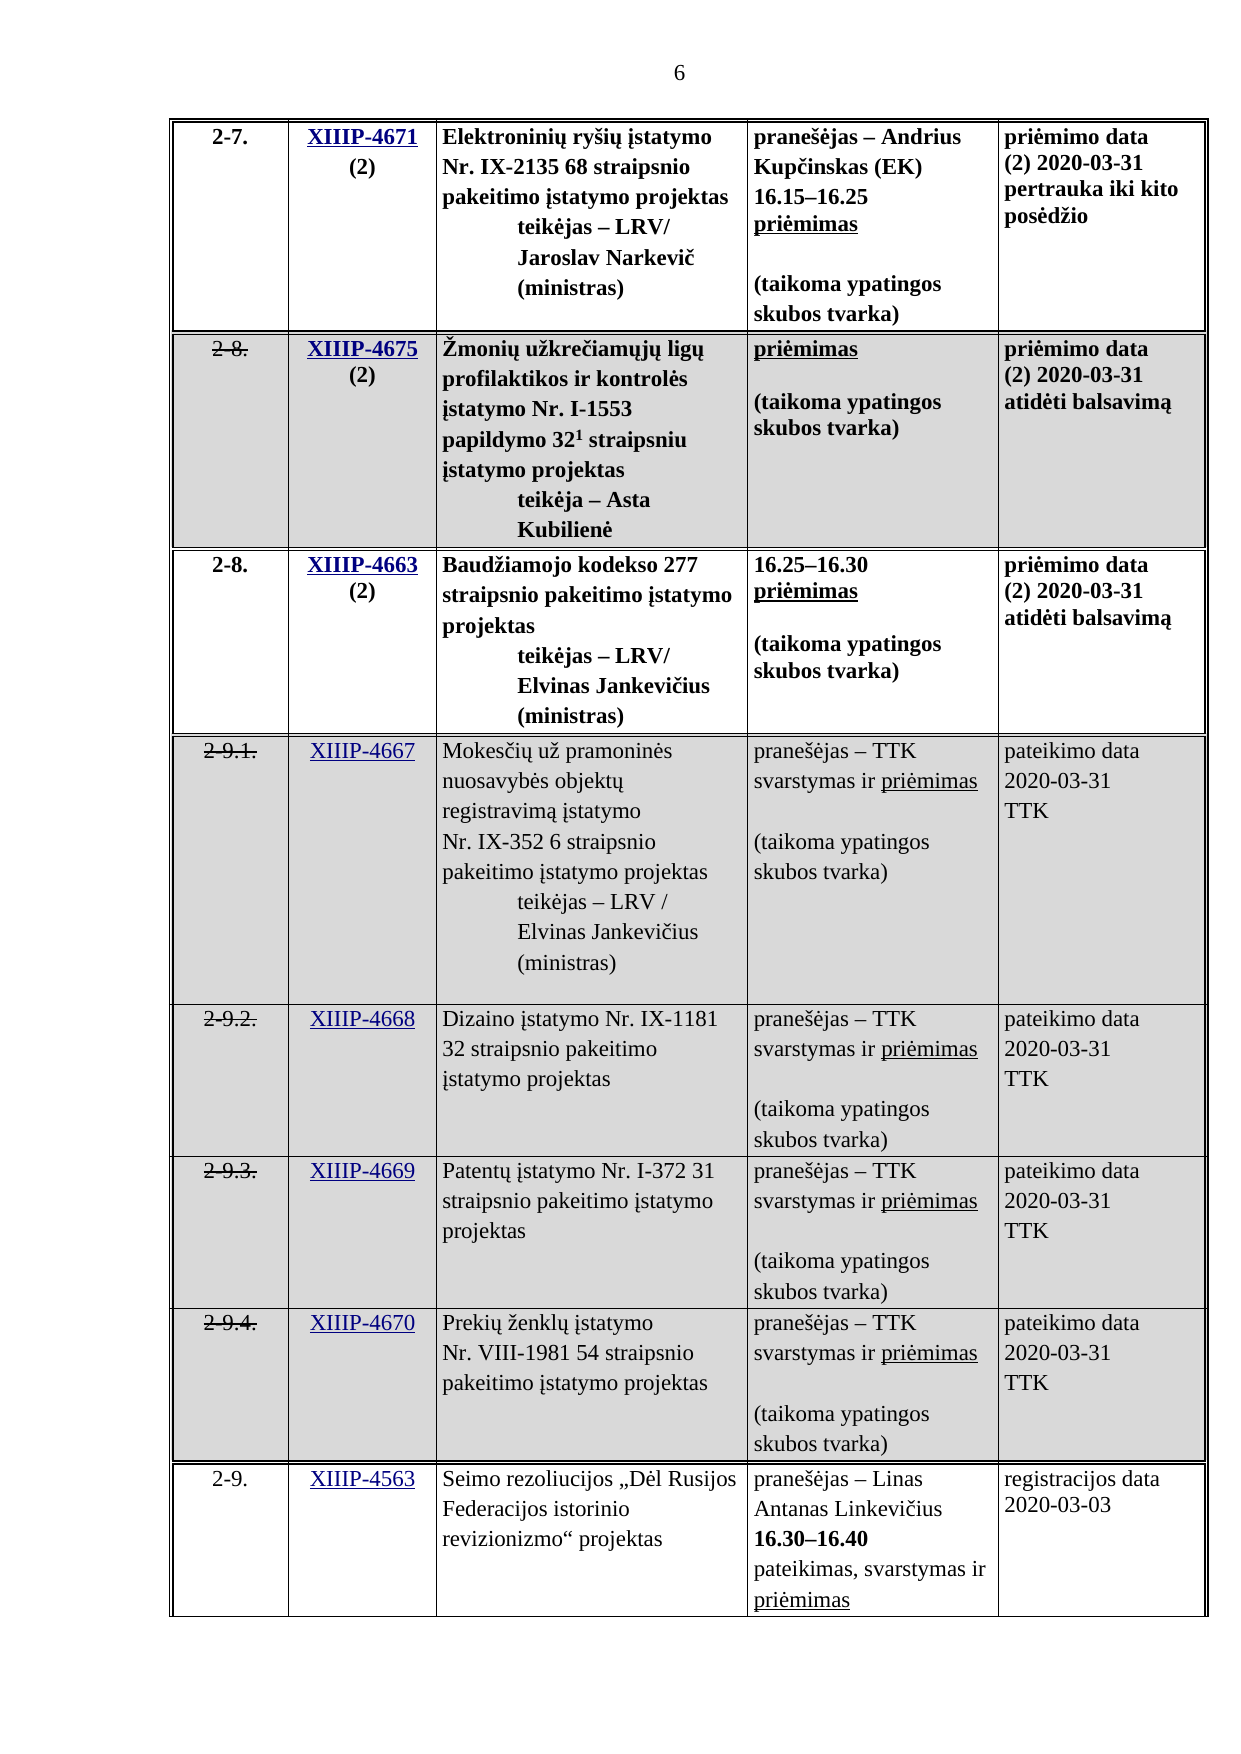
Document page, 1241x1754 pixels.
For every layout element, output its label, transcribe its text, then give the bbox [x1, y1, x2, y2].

table_cell pranešėjas – TTK svarstymas ir priėmimas (taikoma ypatingos skubos tvarka) [748, 737, 998, 1004]
table_cell Prekių ženklų įstatymo Nr. VIII-1981 54 straipsnio pakeitimo įstatymo projektas [437, 1309, 747, 1460]
table_cell 2-9.4. [174, 1309, 288, 1460]
table_cell pateikimo data 2020-03-31 TTK [999, 1157, 1204, 1308]
table_cell pateikimo data 2020-03-31 TTK [999, 737, 1204, 1004]
table_cell [1209, 1156, 1240, 1308]
table_cell Patentų įstatymo Nr. I-372 31 straipsnio pakeitimo įstatymo projektas [437, 1157, 747, 1308]
table_cell pranešėjas – Andrius Kupčinskas (EK) 16.15–16.25 priėmimas (taikoma ypatingos skubos tvarka) [748, 123, 998, 330]
table_cell 2-7. [174, 123, 288, 330]
table_cell 2-9. [174, 1465, 288, 1616]
table_cell XIIIP-4669 [289, 1157, 436, 1308]
table_cell priėmimo data (2) 2020-03-31 atidėti balsavimą [999, 551, 1204, 732]
table_cell Baudžiamojo kodekso 277 straipsnio pakeitimo įstatymo projektas teikėjas – LRV/ Elvinas Jankevičius (ministras) [437, 551, 747, 732]
table_cell Elektroninių ryšių įstatymo Nr. IX-2135 68 straipsnio pakeitimo įstatymo projektas teikėjas – LRV/ Jaroslav Narkevič (ministras) [437, 123, 747, 330]
table_cell XIIIP-4668 [289, 1005, 436, 1156]
table_cell [1209, 1460, 1240, 1616]
table_cell registracijos data 2020-03-03 [999, 1465, 1204, 1616]
table_cell Dizaino įstatymo Nr. IX-1181 32 straipsnio pakeitimo įstatymo projektas [437, 1005, 747, 1156]
table_cell pateikimo data 2020-03-31 TTK [999, 1309, 1204, 1460]
table_cell [1209, 1308, 1240, 1460]
table_cell pranešėjas – TTK svarstymas ir priėmimas (taikoma ypatingos skubos tvarka) [748, 1005, 998, 1156]
table_cell XIIIP-4663 (2) [289, 551, 436, 732]
table_cell 2-8. [174, 551, 288, 732]
table_cell 2-9.1. [174, 737, 288, 1004]
table_cell Seimo rezoliucijos „Dėl Rusijos Federacijos istorinio revizionizmo“ projektas [437, 1465, 747, 1616]
table_cell [1209, 330, 1240, 547]
table_cell 16.25–16.30 priėmimas (taikoma ypatingos skubos tvarka) [748, 551, 998, 732]
table_cell 2-9.2. [174, 1005, 288, 1156]
table_cell [1209, 733, 1240, 1004]
table_cell Žmonių užkrečiamųjų ligų profilaktikos ir kontrolės įstatymo Nr. I-1553 papildymo 321 straipsniu įstatymo projektas teikėja – Asta Kubilienė [437, 335, 747, 547]
table_cell pateikimo data 2020-03-31 TTK [999, 1005, 1204, 1156]
table_cell 2-9.3. [174, 1157, 288, 1308]
table_cell XIIIP-4563 [289, 1465, 436, 1616]
table_cell pranešėjas – Linas Antanas Linkevičius 16.30–16.40 pateikimas, svarstymas ir priėmimas [748, 1465, 998, 1616]
table_cell [1209, 547, 1240, 732]
table_cell XIIIP-4675 (2) [289, 335, 436, 547]
table_cell XIIIP-4670 [289, 1309, 436, 1460]
table_cell [1209, 118, 1240, 330]
table_cell pranešėjas – TTK svarstymas ir priėmimas (taikoma ypatingos skubos tvarka) [748, 1309, 998, 1460]
table_cell priėmimo data (2) 2020-03-31 pertrauka iki kito posėdžio [999, 123, 1204, 330]
table_cell pranešėjas – TTK svarstymas ir priėmimas (taikoma ypatingos skubos tvarka) [748, 1157, 998, 1308]
table_cell XIIIP-4667 [289, 737, 436, 1004]
table_cell XIIIP-4671 (2) [289, 123, 436, 330]
table_cell 2-8. [174, 335, 288, 547]
table_cell priėmimas (taikoma ypatingos skubos tvarka) [748, 335, 998, 547]
table_cell Mokesčių už pramoninės nuosavybės objektų registravimą įstatymo Nr. IX-352 6 straipsnio pakeitimo įstatymo projektas teikėjas – LRV / Elvinas Jankevičius (ministras) [437, 737, 747, 1004]
table_cell priėmimo data (2) 2020-03-31 atidėti balsavimą [999, 335, 1204, 547]
table_cell [1209, 1004, 1240, 1156]
